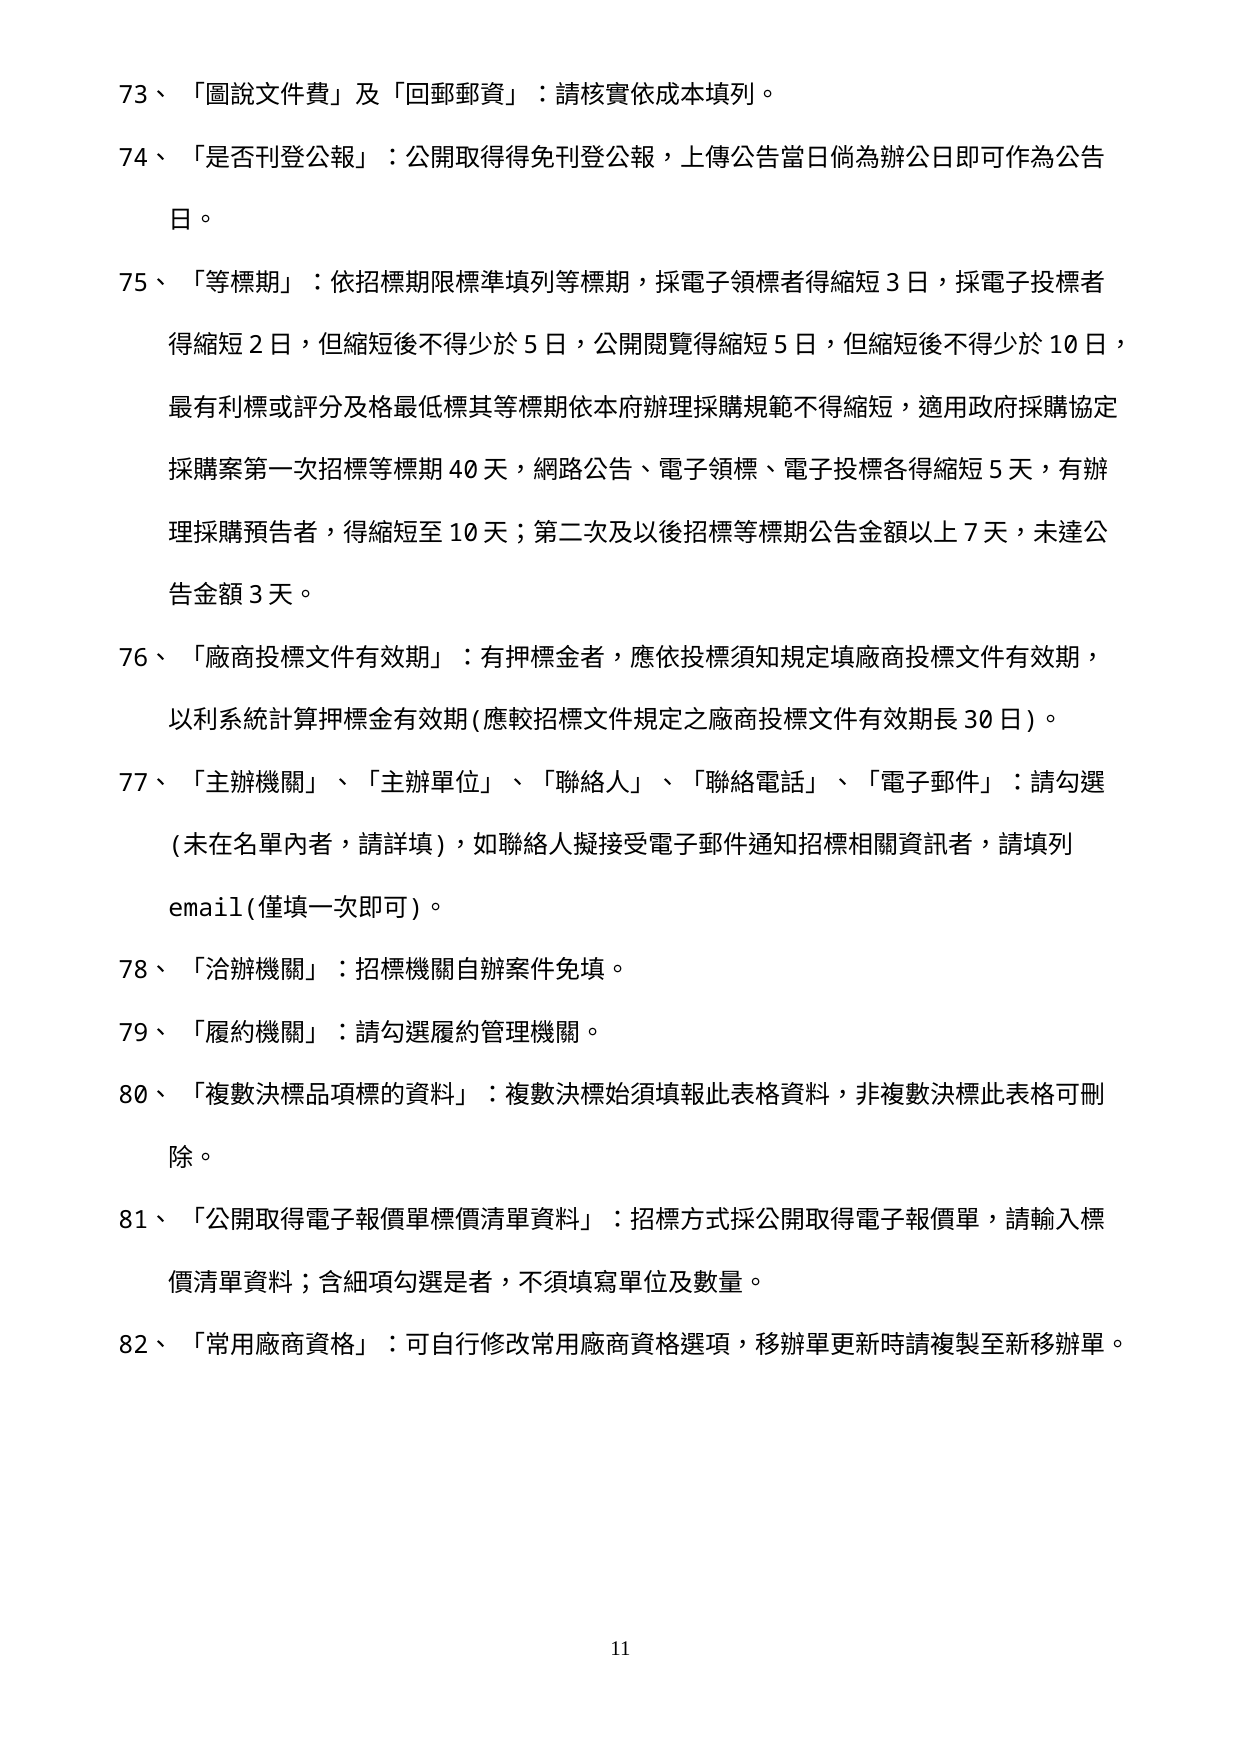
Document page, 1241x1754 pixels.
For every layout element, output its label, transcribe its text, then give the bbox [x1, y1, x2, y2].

list 「複數決標品項標的資料」：複數決標始須填報此表格資料，非複數決標此表格可刪除。 [118, 1051, 1122, 1176]
list 「廠商投標文件有效期」：有押標金者，應依投標須知規定填廠商投標文件有效期，以利系統計算押標金有效期(應較招標文件規定之廠商投標文件有效期長30日)。 [118, 614, 1122, 739]
list 「公開取得電子報價單標價清單資料」：招標方式採公開取得電子報價單，請輸入標價清單資料；含細項勾選是者，不須填寫單位及數量。 [118, 1176, 1122, 1301]
list 「履約機關」：請勾選履約管理機關。 [118, 989, 1122, 1051]
list 「等標期」：依招標期限標準填列等標期，採電子領標者得縮短3日，採電子投標者得縮短2日，但縮短後不得少於5日，公開閱覽得縮短5日，但縮短後不得少於10日，最有利標或評分及格最低標其等標期依本府辦理採購規範不得縮短，適用政府採購協定採購案第一次招標等標期40天，網路公告、電子領標、電子投標各得縮短5天，有辦理採購預告者，得縮短至10天；第二次及以後招標等標期公告金額以上7天，未達公告金額3天。 [118, 239, 1122, 614]
list 「常用廠商資格」：可自行修改常用廠商資格選項，移辦單更新時請複製至新移辦單。 [118, 1301, 1122, 1364]
list 「洽辦機關」：招標機關自辦案件免填。 [118, 926, 1122, 989]
list 「圖說文件費」及「回郵郵資」：請核實依成本填列。 [118, 51, 1122, 114]
list 「是否刊登公報」：公開取得得免刊登公報，上傳公告當日倘為辦公日即可作為公告日。 [118, 114, 1122, 239]
list 「主辦機關」、「主辦單位」、「聯絡人」、「聯絡電話」、「電子郵件」：請勾選(未在名單內者，請詳填)，如聯絡人擬接受電子郵件通知招標相關資訊者，請填列email(僅填一次即可)。 [118, 739, 1122, 926]
